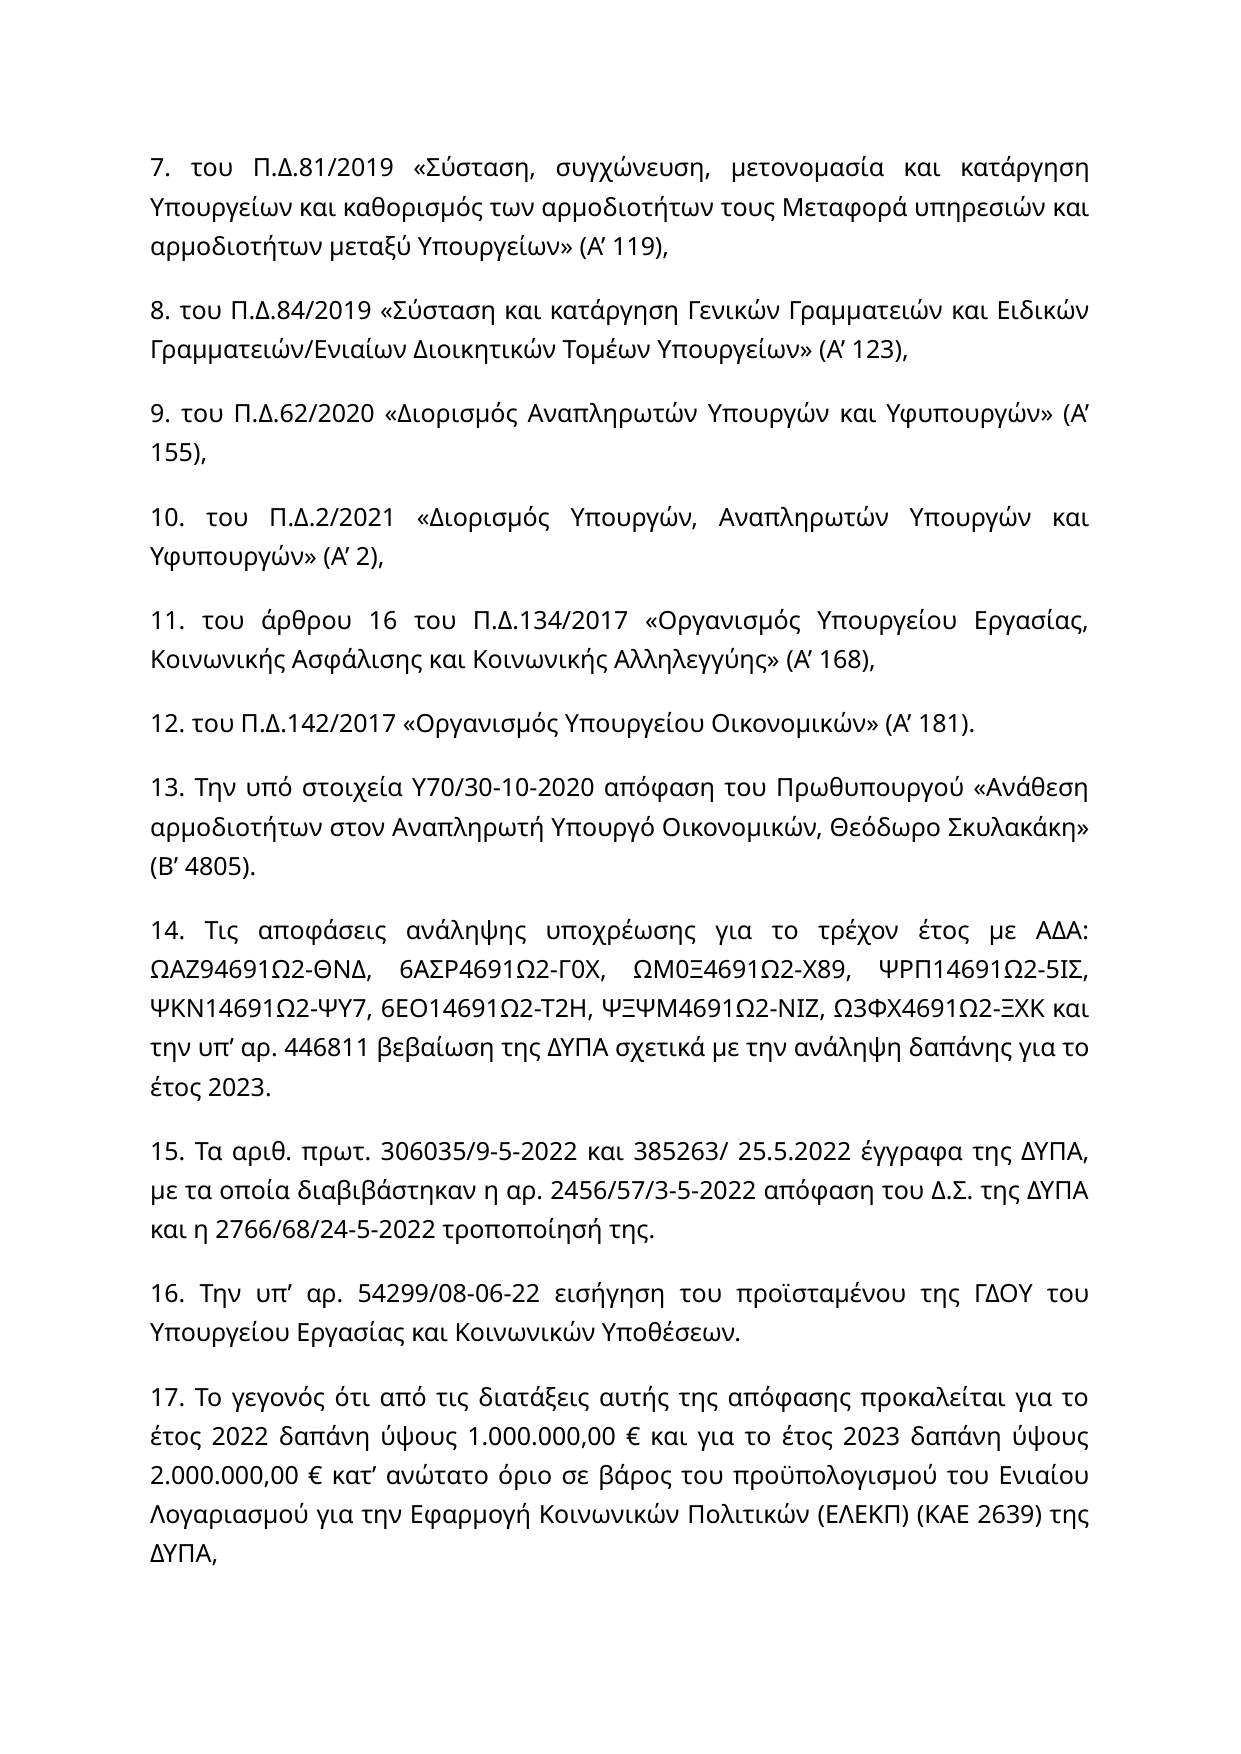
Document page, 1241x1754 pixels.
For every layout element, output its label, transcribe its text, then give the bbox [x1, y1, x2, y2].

text 9. του Π.Δ.62/2020 «Διορισμός Αναπληρωτών Υπουργών και Υφυπουργών» (Α’ 155), [150, 396, 1090, 469]
text 13. Την υπό στοιχεία Υ70/30-10-2020 απόφαση του Πρωθυπουργού «Ανάθεση αρμοδιοτήτων στον Αναπληρωτή Υπουργό Οικονομικών, Θεόδωρο Σκυλακάκη» (Β’ 4805). [150, 770, 1090, 882]
text 7. του Π.Δ.81/2019 «Σύσταση, συγχώνευση, μετονομασία και κατάργηση Υπουργείων και καθορισμός των αρμοδιοτήτων τους Μεταφορά υπηρεσιών και αρμοδιοτήτων μεταξύ Υπουργείων» (Α’ 119), [150, 150, 1090, 262]
text 10. του Π.Δ.2/2021 «Διορισμός Υπουργών, Αναπληρωτών Υπουργών και Υφυπουργών» (Α’ 2), [150, 499, 1090, 572]
text 14. Τις αποφάσεις ανάληψης υποχρέωσης για το τρέχον έτος με ΑΔΑ: ΩΑΖ94691Ω2-ΘΝΔ, 6ΑΣΡ4691Ω2-Γ0Χ, ΩΜ0Ξ4691Ω2-Χ89, ΨΡΠ14691Ω2-5ΙΣ, ΨΚΝ14691Ω2-ΨΥ7, 6ΕΟ14691Ω2-Τ2Η, ΨΞΨΜ4691Ω2-ΝΙΖ, Ω3ΦΧ4691Ω2-ΞΧΚ και την υπ’ αρ. 446811 βεβαίωση της ΔΥΠΑ σχετικά με την ανάληψη δαπάνης για το έτος 2023. [150, 912, 1090, 1103]
text 15. Τα αριθ. πρωτ. 306035/9-5-2022 και 385263/ 25.5.2022 έγγραφα της ΔΥΠΑ, με τα οποία διαβιβάστηκαν η αρ. 2456/57/3-5-2022 απόφαση του Δ.Σ. της ΔΥΠΑ και η 2766/68/24-5-2022 τροποποίησή της. [150, 1133, 1090, 1246]
text 17. Το γεγονός ότι από τις διατάξεις αυτής της απόφασης προκαλείται για το έτος 2022 δαπάνη ύψους 1.000.000,00 € και για το έτος 2023 δαπάνη ύψους 2.000.000,00 € κατ’ ανώτατο όριο σε βάρος του προϋπολογισμού του Ενιαίου Λογαριασμού για την Εφαρμογή Κοινωνικών Πολιτικών (ΕΛΕΚΠ) (ΚΑΕ 2639) της ΔΥΠΑ, [150, 1379, 1090, 1570]
text 16. Την υπ’ αρ. 54299/08-06-22 εισήγηση του προϊσταμένου της ΓΔΟΥ του Υπουργείου Εργασίας και Κοινωνικών Υποθέσεων. [150, 1276, 1090, 1349]
text 11. του άρθρου 16 του Π.Δ.134/2017 «Οργανισμός Υπουργείου Εργασίας, Κοινωνικής Ασφάλισης και Κοινωνικής Αλληλεγγύης» (Α’ 168), [150, 602, 1090, 676]
text 8. του Π.Δ.84/2019 «Σύσταση και κατάργηση Γενικών Γραμματειών και Ειδικών Γραμματειών/Ενιαίων Διοικητικών Τομέων Υπουργείων» (Α’ 123), [150, 292, 1090, 366]
text 12. του Π.Δ.142/2017 «Οργανισμός Υπουργείου Οικονομικών» (Α’ 181). [150, 706, 1090, 740]
